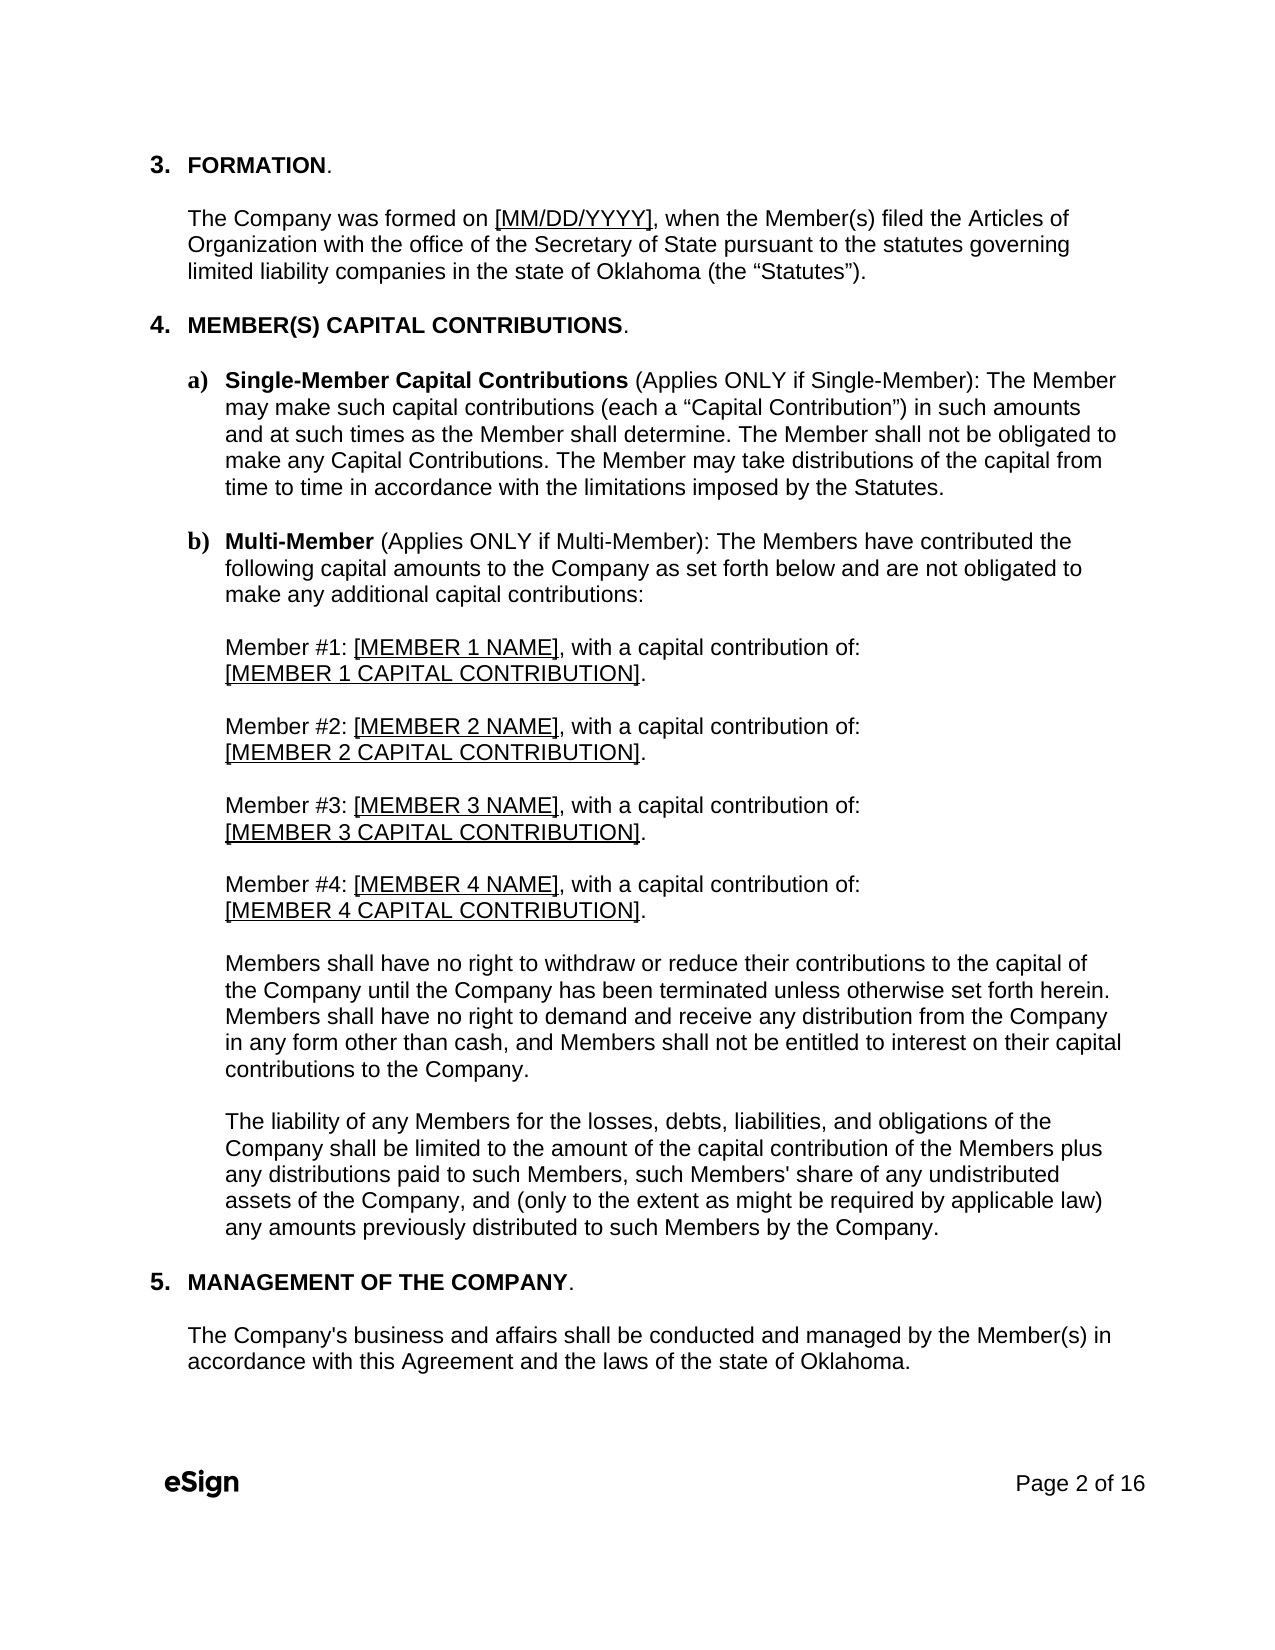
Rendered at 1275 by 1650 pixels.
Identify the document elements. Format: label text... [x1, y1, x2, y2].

text The liability of any Members for the losses, debts, liabilities, and obligations of the Company shall be limited to the amount of the capital contribution of the Members plus any distributions paid to such Members, such Members' share of any undistributed assets of the Company, and (only to the extent as might be required by applicable law) any amounts previously distributed to such Members by the Company. [225, 1108, 1125, 1240]
list Multi-Member (Applies ONLY if Multi-Member): The Members have contributed the following capital amounts to the Company as set forth below and are not obligated to make any additional capital contributions: [187, 526, 1125, 608]
list The Company's business and affairs shall be conducted and managed by the Member(s) in accordance with this Agreement and the laws of the state of Oklahoma. [187, 1322, 1125, 1374]
list MANAGEMENT OF THE COMPANY. [150, 1266, 1125, 1295]
list The Company was formed on [MM/DD/YYYY], when the Member(s) filed the Articles of Organization with the office of the Secretary of State pursuant to the statutes governing limited liability companies in the state of Oklahoma (the “Statutes”). [187, 205, 1125, 284]
text Member #4: [MEMBER 4 NAME], with a capital contribution of: [225, 871, 1125, 897]
text [MEMBER 1 CAPITAL CONTRIBUTION]. [225, 660, 1125, 687]
list FORMATION. [150, 150, 1125, 179]
text [MEMBER 3 CAPITAL CONTRIBUTION]. [225, 818, 1125, 845]
text Member #1: [MEMBER 1 NAME], with a capital contribution of: [225, 634, 1125, 660]
text Members shall have no right to withdraw or reduce their contributions to the capital of the Company until the Company has been terminated unless otherwise set forth herein. Members shall have no right to demand and receive any distribution from the Company in any form other than cash, and Members shall not be entitled to interest on their capital contributions to the Company. [225, 950, 1125, 1082]
list MEMBER(S) CAPITAL CONTRIBUTIONS. [150, 311, 1125, 339]
text Member #2: [MEMBER 2 NAME], with a capital contribution of: [225, 713, 1125, 739]
list Single-Member Capital Contributions (Applies ONLY if Single-Member): The Member may make such capital contributions (each a “Capital Contribution”) in such amounts and at such times as the Member shall determine. The Member shall not be obligated to make any Capital Contributions. The Member may take distributions of the capital from time to time in accordance with the limitations imposed by the Statutes. [187, 366, 1125, 500]
text [MEMBER 4 CAPITAL CONTRIBUTION]. [225, 897, 1125, 924]
text Member #3: [MEMBER 3 NAME], with a capital contribution of: [225, 792, 1125, 818]
text [MEMBER 2 CAPITAL CONTRIBUTION]. [225, 739, 1125, 766]
